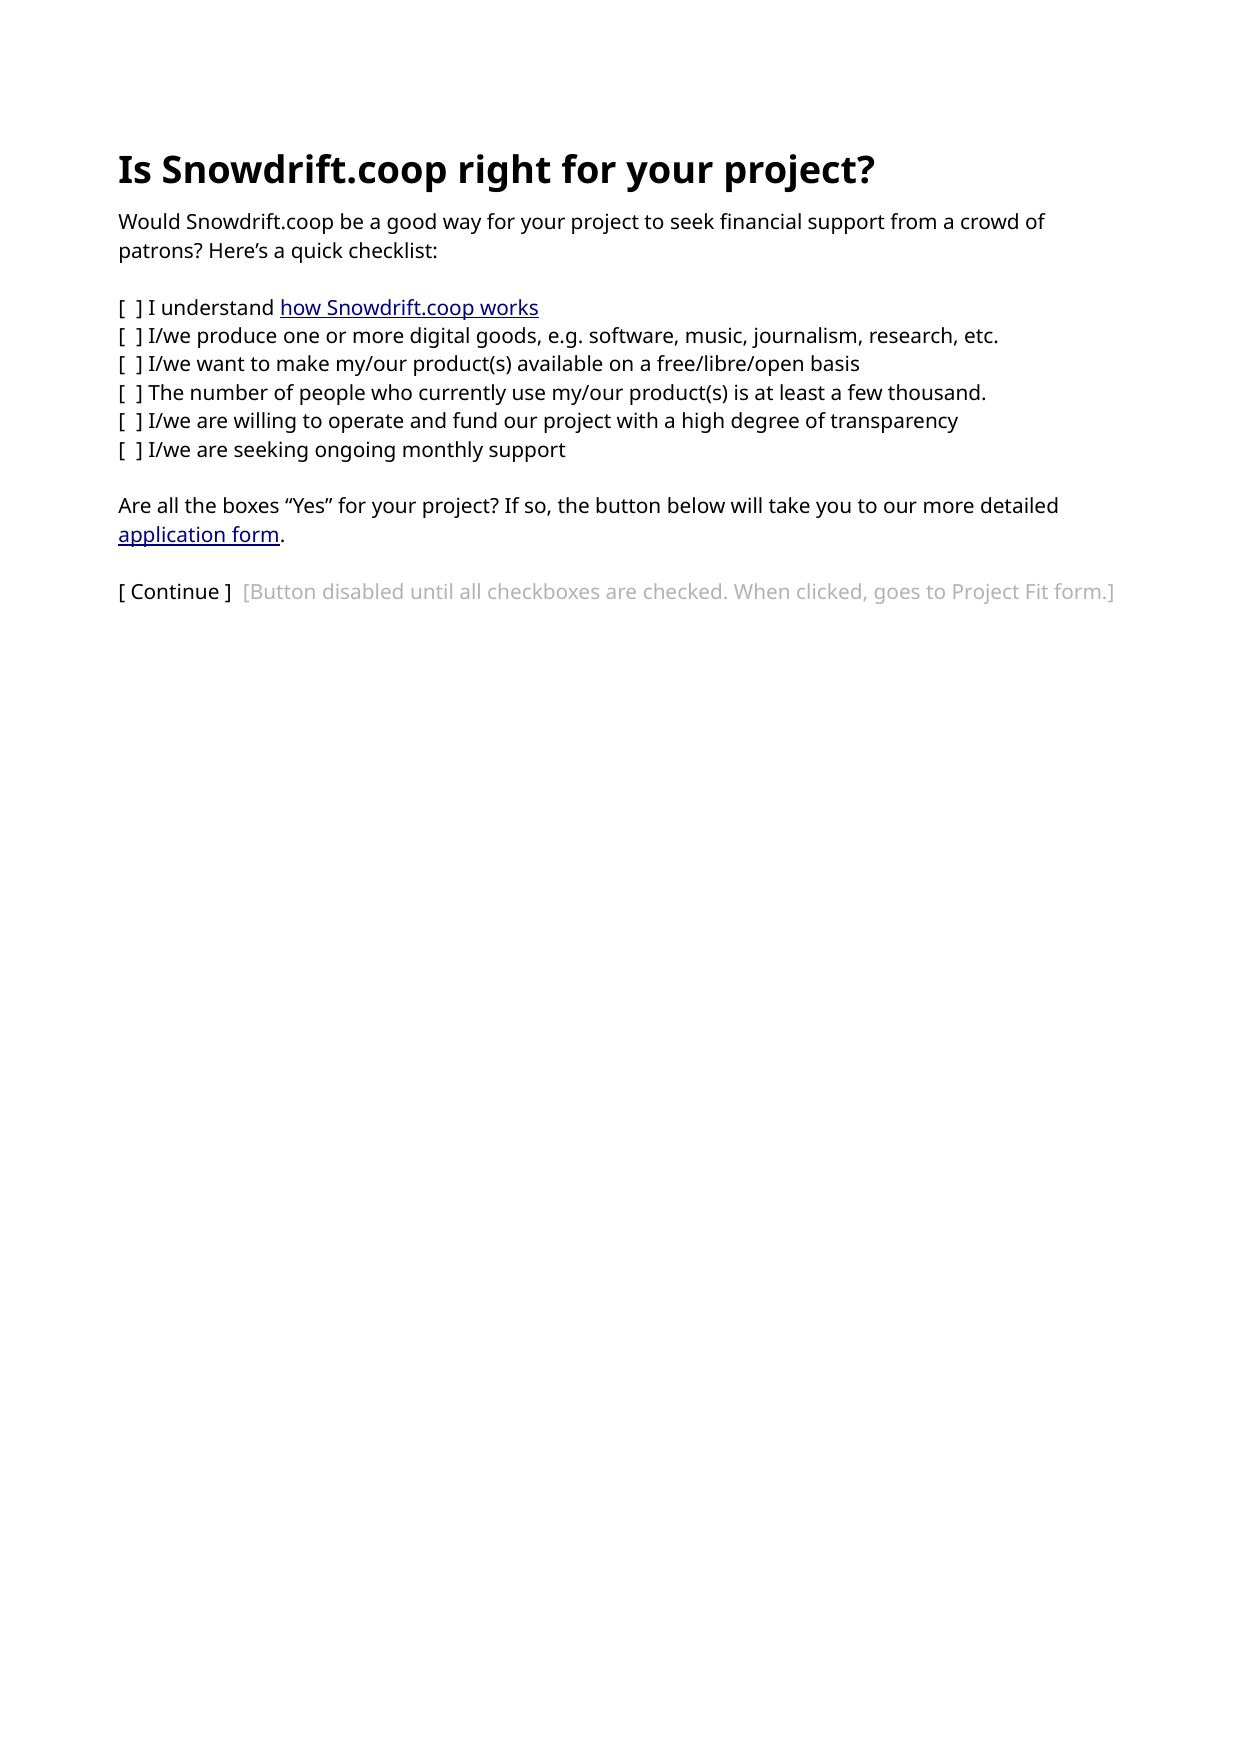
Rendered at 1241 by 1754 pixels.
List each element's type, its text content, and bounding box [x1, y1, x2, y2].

text [ ] I/we are willing to operate and fund our project with a high degree of transparency [118, 406, 1122, 435]
text [ ] I/we are seeking ongoing monthly support [118, 435, 1122, 463]
text [ ] I/we want to make my/our product(s) available on a free/libre/open basis [118, 349, 1122, 378]
text [ ] I understand how Snowdrift.coop works [118, 293, 1122, 321]
text [ ] The number of people who currently use my/our product(s) is at least a few thousand. [118, 378, 1122, 406]
text Would Snowdrift.coop be a good way for your project to seek financial support from a crowd of patrons? Here’s a quick checklist: [118, 207, 1122, 264]
text [ ] I/we produce one or more digital goods, e.g. software, music, journalism, research, etc. [118, 321, 1122, 349]
subtitle Is Snowdrift.coop right for your project? [118, 143, 1122, 195]
text Are all the boxes “Yes” for your project? If so, the button below will take you to our more detailed application form. [118, 492, 1122, 548]
text [ Continue ] [Button disabled until all checkboxes are checked. When clicked, goes to Project Fit form.] [118, 577, 1122, 605]
